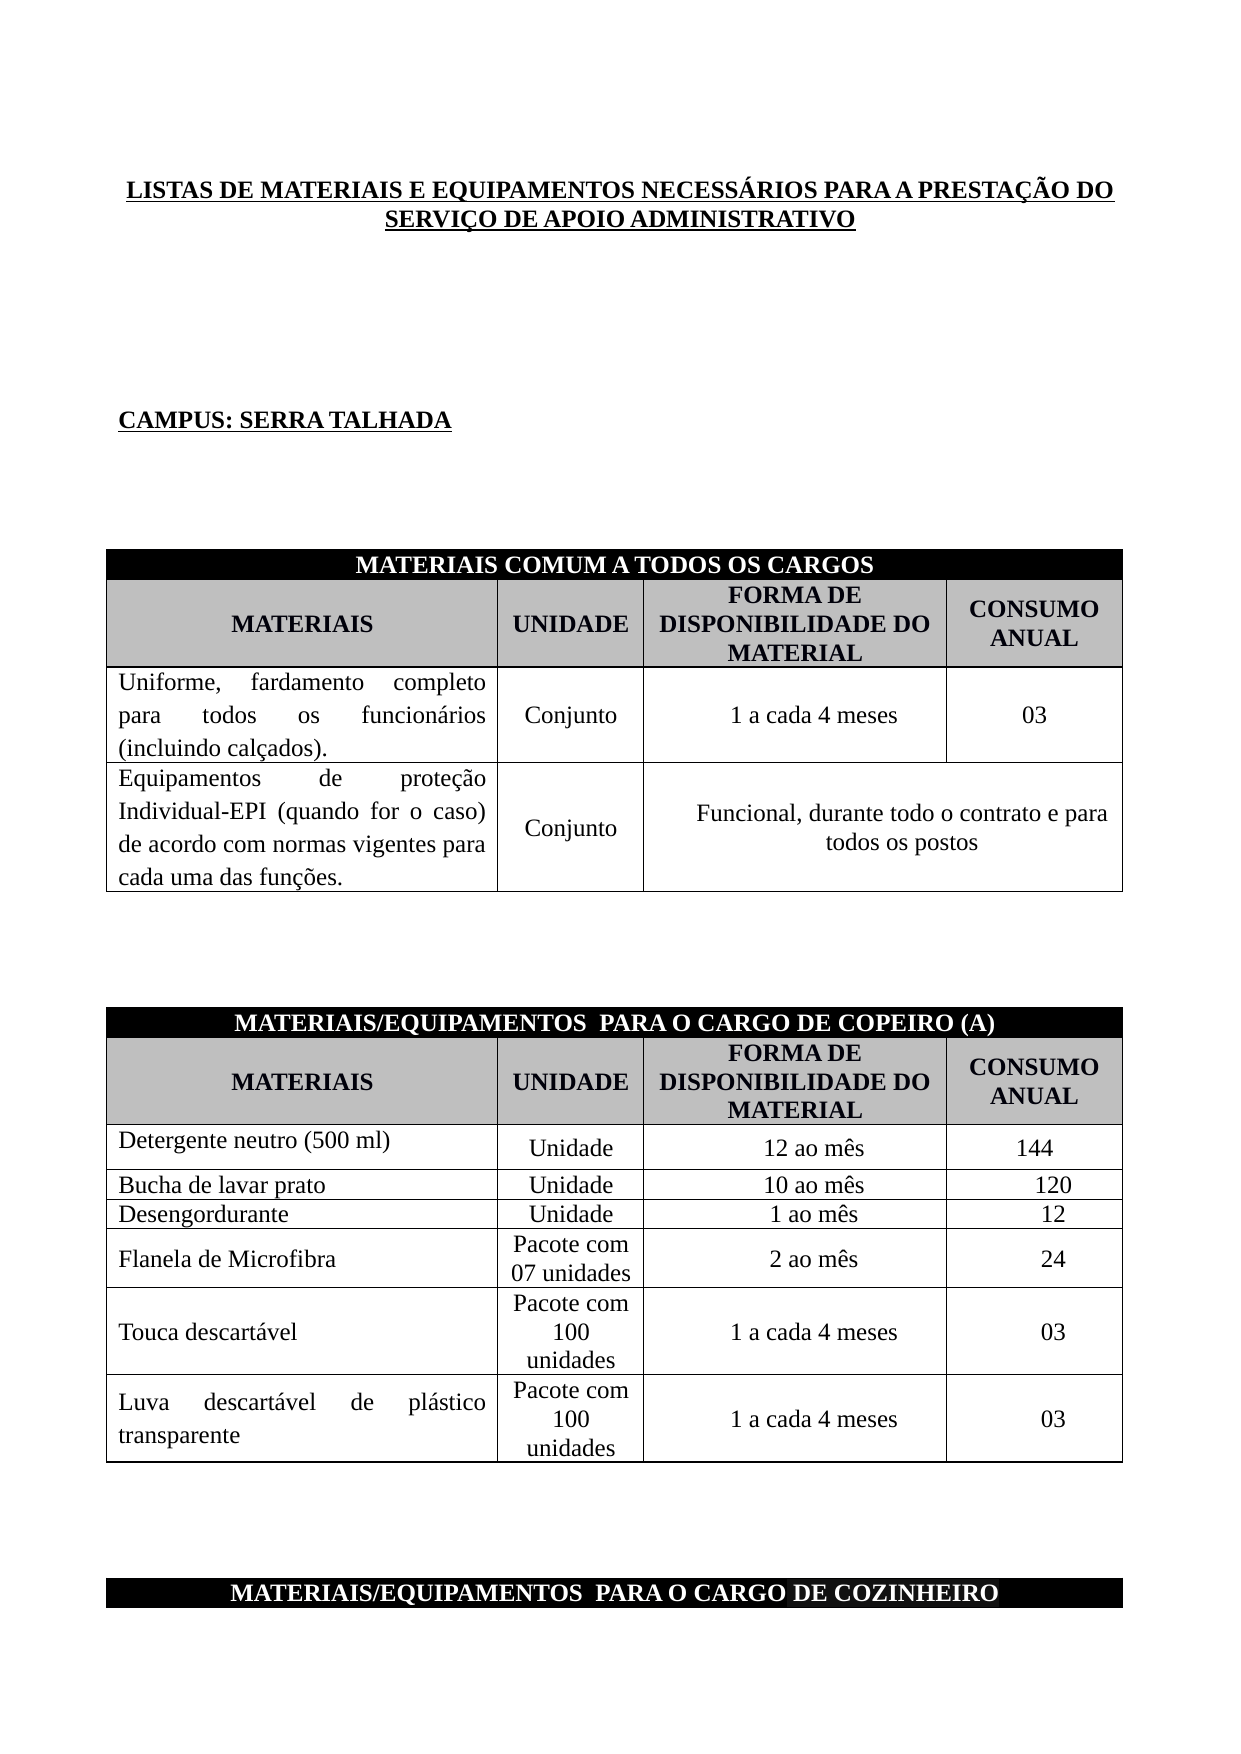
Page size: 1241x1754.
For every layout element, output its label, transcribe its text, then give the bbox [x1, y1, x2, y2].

table_cell Equipamentos de proteção Individual-EPI (quando for o caso) de acordo com normas vigentes para cada uma das funções. [107, 763, 497, 891]
table_cell Desengordurante [107, 1200, 497, 1228]
table_cell Bucha de lavar prato [107, 1170, 497, 1198]
text LISTAS DE MATERIAIS E EQUIPAMENTOS NECESSÁRIOS PARA A PRESTAÇÃO DO SERVIÇO DE APOIO ADMINISTRATIVO [118, 176, 1122, 233]
table_cell 03 [947, 668, 1122, 762]
table_cell FORMA DE DISPONIBILIDADE DO MATERIAL [644, 580, 946, 666]
table_header MATERIAIS/EQUIPAMENTOS PARA O CARGO DE COPEIRO (A) [107, 1008, 1122, 1037]
table_cell 144 [947, 1125, 1122, 1169]
table_cell 2 ao mês [644, 1229, 946, 1287]
text CAMPUS: SERRA TALHADA [118, 406, 1122, 434]
table_cell 120 [947, 1170, 1122, 1198]
table_cell 24 [947, 1229, 1122, 1287]
table_cell 03 [947, 1288, 1122, 1374]
table_cell Unidade [498, 1170, 643, 1198]
table_cell Pacote com 100 unidades [498, 1375, 643, 1461]
table_cell 1 a cada 4 meses [644, 1375, 946, 1461]
table_cell Detergente neutro (500 ml) [107, 1125, 497, 1169]
table_cell 12 [947, 1200, 1122, 1228]
table_cell 1 a cada 4 meses [644, 668, 946, 762]
table_cell Conjunto [498, 763, 643, 891]
table_cell UNIDADE [498, 1038, 643, 1124]
table_cell FORMA DE DISPONIBILIDADE DO MATERIAL [644, 1038, 946, 1124]
table_header MATERIAIS COMUM A TODOS OS CARGOS [107, 550, 1122, 579]
table_cell Pacote com 07 unidades [498, 1229, 643, 1287]
table_cell Touca descartável [107, 1288, 497, 1374]
table_cell MATERIAIS [107, 1038, 497, 1124]
table_cell Funcional, durante todo o contrato e para todos os postos [644, 763, 1122, 891]
table_cell MATERIAIS [107, 580, 497, 666]
table_cell CONSUMO ANUAL [947, 580, 1122, 666]
table_cell Luva descartável de plástico transparente [107, 1375, 497, 1461]
table_cell Conjunto [498, 668, 643, 762]
table_cell Unidade [498, 1200, 643, 1228]
table_cell Pacote com 100 unidades [498, 1288, 643, 1374]
table_cell 1 ao mês [644, 1200, 946, 1228]
table_header MATERIAIS/EQUIPAMENTOS PARA O CARGO DE COZINHEIRO [107, 1579, 1122, 1607]
table_cell Flanela de Microfibra [107, 1229, 497, 1287]
table_cell 1 a cada 4 meses [644, 1288, 946, 1374]
table_cell Unidade [498, 1125, 643, 1169]
table_cell Uniforme, fardamento completo para todos os funcionários (incluindo calçados). [107, 668, 497, 762]
table_cell 10 ao mês [644, 1170, 946, 1198]
table_cell 03 [947, 1375, 1122, 1461]
table_cell 12 ao mês [644, 1125, 946, 1169]
table_cell CONSUMO ANUAL [947, 1038, 1122, 1124]
table_cell UNIDADE [498, 580, 643, 666]
